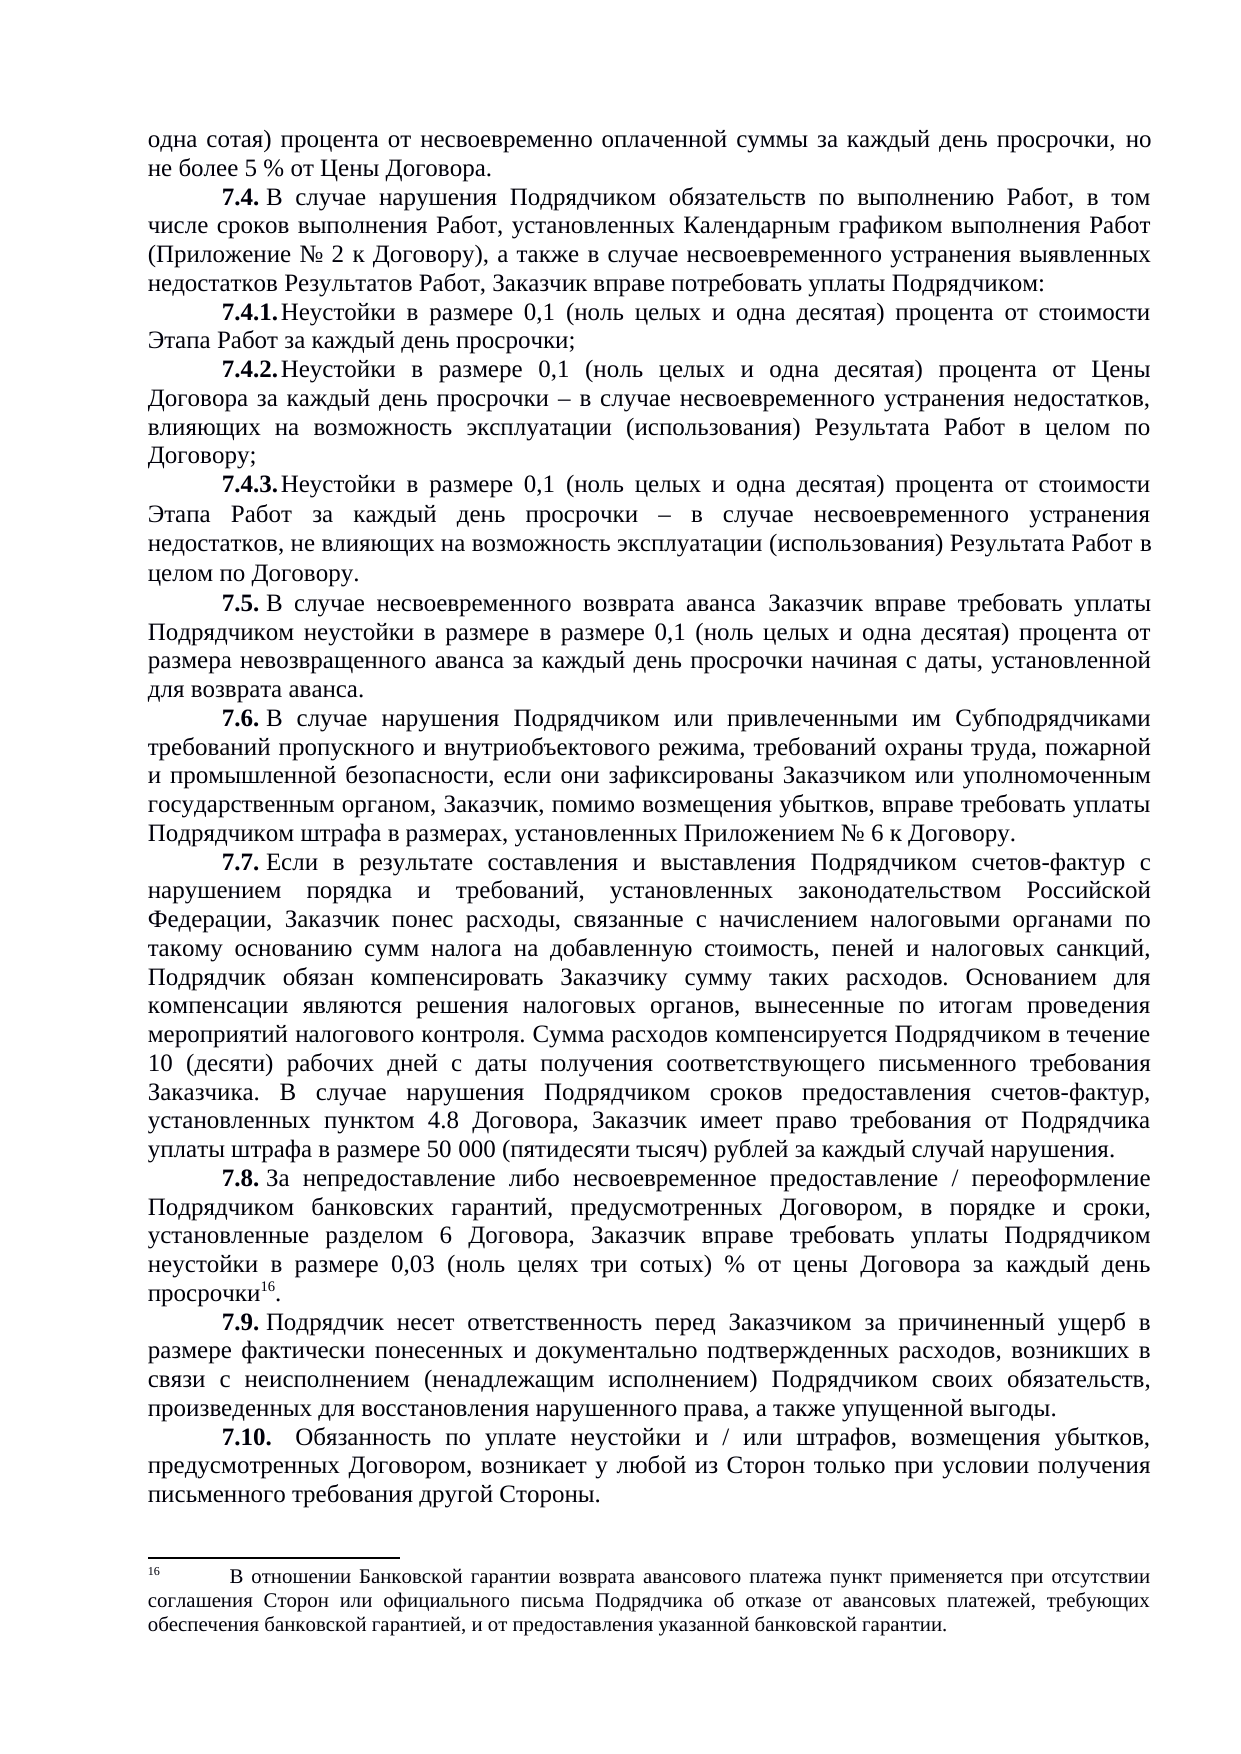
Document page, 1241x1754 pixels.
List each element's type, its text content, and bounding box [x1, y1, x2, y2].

list Неустойки в размере 0,1 (ноль целых и одна десятая) процента от Цены Договора за каждый день просрочки – в случае несвоевременного устранения недостатков, влияющих на возможность эксплуатации (использования) Результата Работ в целом по Договору; [148, 354, 1152, 469]
list Подрядчик несет ответственность перед Заказчиком за причиненный ущерб в размере фактически понесенных и документально подтвержденных расходов, возникших в связи с неисполнением (ненадлежащим исполнением) Подрядчиком своих обязательств, произведенных для восстановления нарушенного права, а также упущенной выгоды. [148, 1307, 1152, 1422]
list Неустойки в размере 0,1 (ноль целых и одна десятая) процента от стоимости Этапа Работ за каждый день просрочки; [148, 297, 1152, 354]
list В случае несвоевременного возврата аванса Заказчик вправе требовать уплаты Подрядчиком неустойки в размере в размере 0,1 (ноль целых и одна десятая) процента от размера невозвращенного аванса за каждый день просрочки начиная с даты, установленной для возврата аванса. [148, 588, 1152, 703]
list Обязанность по уплате неустойки и / или штрафов, возмещения убытков, предусмотренных Договором, возникает у любой из Сторон только при условии получения письменного требования другой Стороны. [148, 1422, 1152, 1508]
list одна сотая) процента от несвоевременно оплаченной суммы за каждый день просрочки, но не более 5 % от Цены Договора. [148, 124, 1152, 182]
list Если в результате составления и выставления Подрядчиком счетов-фактур с нарушением порядка и требований, установленных законодательством Российской Федерации, Заказчик понес расходы, связанные с начислением налоговыми органами по такому основанию сумм налога на добавленную стоимость, пеней и налоговых санкций, Подрядчик обязан компенсировать Заказчику сумму таких расходов. Основанием для компенсации являются решения налоговых органов, вынесенные по итогам проведения мероприятий налогового контроля. Сумма расходов компенсируется Подрядчиком в течение 10 (десяти) рабочих дней с даты получения соответствующего письменного требования Заказчика. В случае нарушения Подрядчиком сроков предоставления счетов-фактур, установленных пунктом 4.8 Договора, Заказчик имеет право требования от Подрядчика уплаты штрафа в размере 50 000 (пятидесяти тысяч) рублей за каждый случай нарушения. [148, 847, 1152, 1163]
list За непредоставление либо несвоевременное предоставление / переоформление Подрядчиком банковских гарантий, предусмотренных Договором, в порядке и сроки, установленные разделом 6 Договора, Заказчик вправе требовать уплаты Подрядчиком неустойки в размере 0,03 (ноль целях три сотых) % от цены Договора за каждый день просрочки. [148, 1163, 1152, 1307]
list В случае нарушения Подрядчиком или привлеченными им Субподрядчиками требований пропускного и внутриобъектового режима, требований охраны труда, пожарной и промышленной безопасности, если они зафиксированы Заказчиком или уполномоченным государственным органом, Заказчик, помимо возмещения убытков, вправе требовать уплаты Подрядчиком штрафа в размерах, установленных Приложением № 6 к Договору. [148, 703, 1152, 847]
list Неустойки в размере 0,1 (ноль целых и одна десятая) процента от стоимости Этапа Работ за каждый день просрочки – в случае несвоевременного устранения недостатков, не влияющих на возможность эксплуатации (использования) Результата Работ в целом по Договору. [148, 469, 1152, 587]
list В отношении Банковской гарантии возврата авансового платежа пункт применяется при отсутствии соглашения Сторон или официального письма Подрядчика об отказе от авансовых платежей, требующих обеспечения банковской гарантией, и от предоставления указанной банковской гарантии. [148, 1564, 1152, 1636]
list В случае нарушения Подрядчиком обязательств по выполнению Работ, в том числе сроков выполнения Работ, установленных Календарным графиком выполнения Работ (Приложение № 2 к Договору), а также в случае несвоевременного устранения выявленных недостатков Результатов Работ, Заказчик вправе потребовать уплаты Подрядчиком: [148, 182, 1152, 297]
